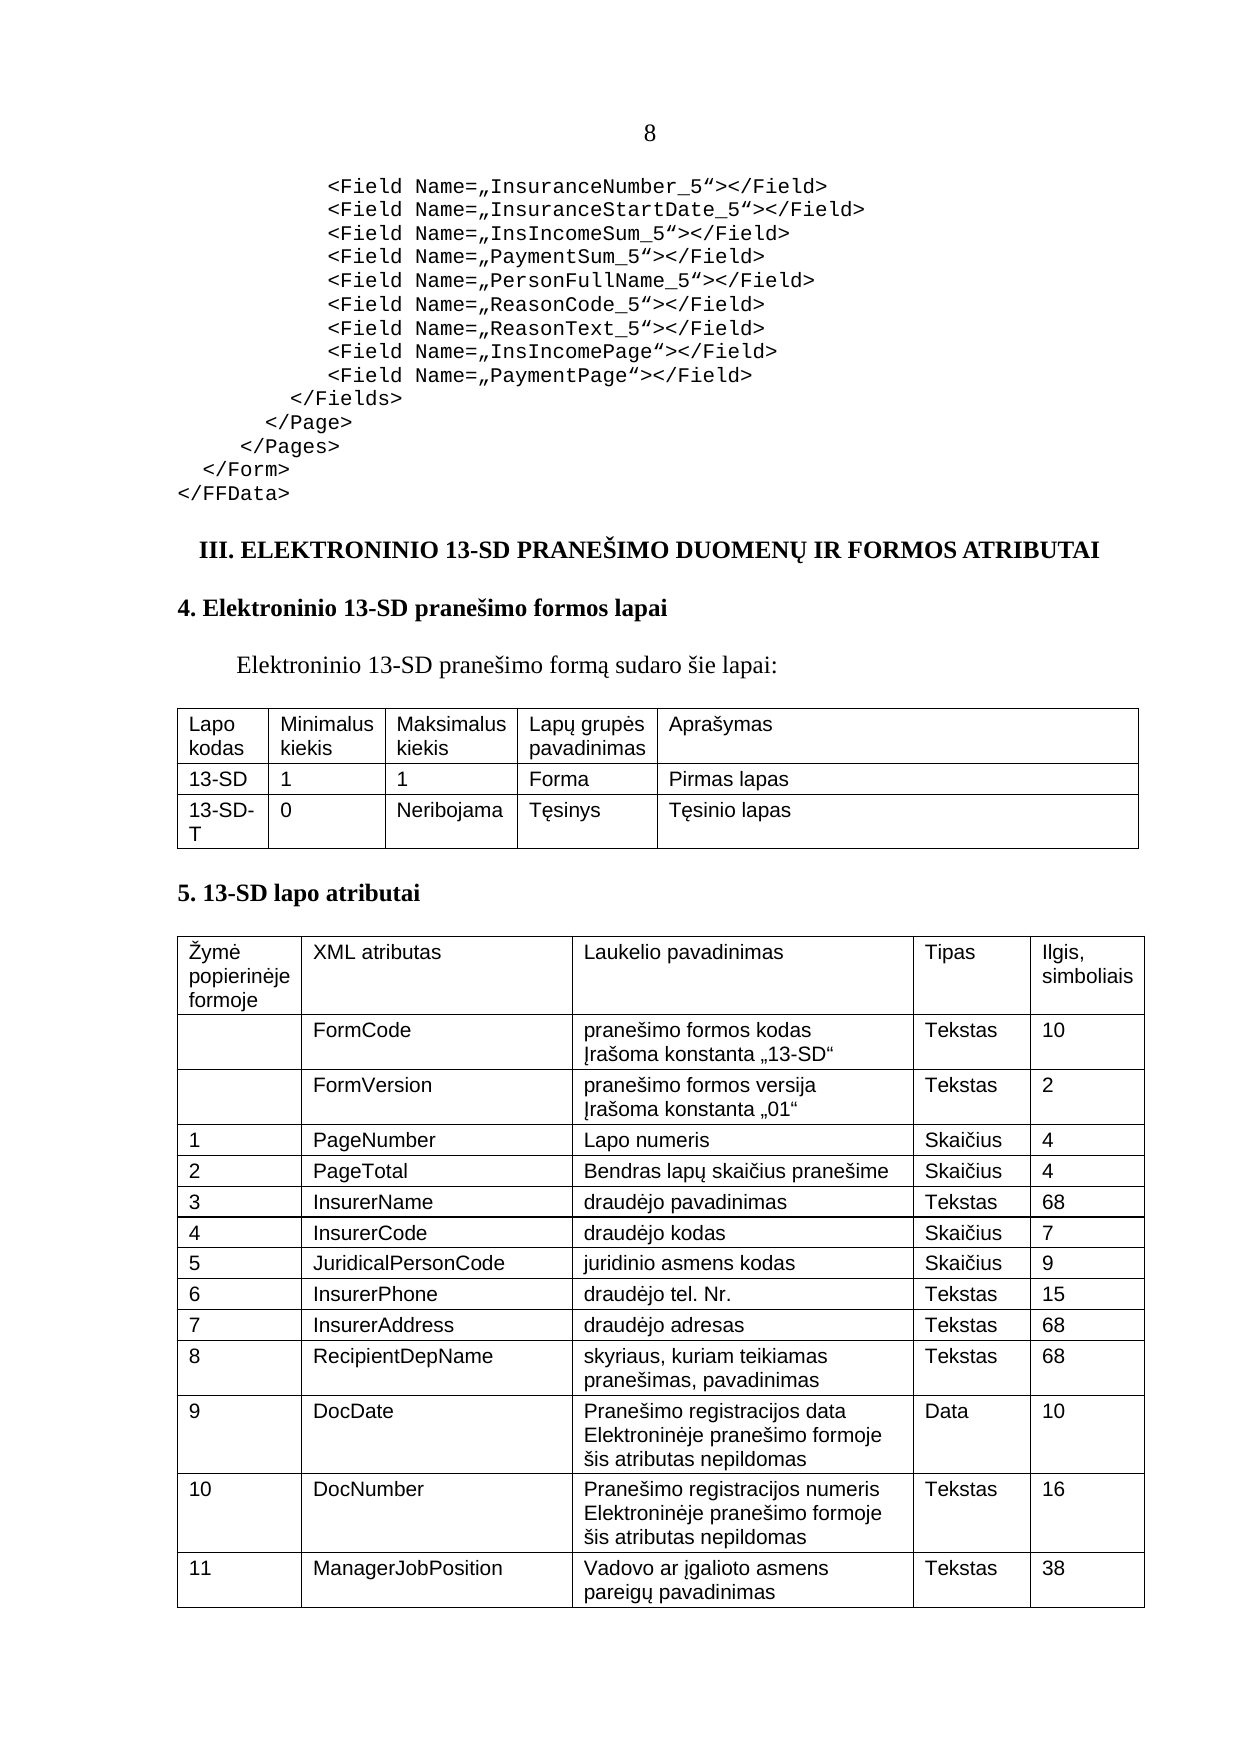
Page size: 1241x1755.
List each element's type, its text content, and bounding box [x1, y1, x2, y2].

table_cell InsurerCode [302, 1218, 572, 1247]
table_cell Tekstas [914, 1310, 1030, 1340]
table_cell 5 [178, 1248, 301, 1278]
table_cell 6 [178, 1279, 301, 1309]
table_cell 1 [178, 1125, 301, 1155]
table_cell Tekstas [914, 1015, 1030, 1069]
table_cell 10 [1031, 1396, 1144, 1473]
table_header Laukelio pavadinimas [573, 937, 913, 1014]
text Elektroninio 13-SD pranešimo formą sudaro šie lapai: [177, 650, 1122, 679]
table_cell 0 [269, 795, 385, 848]
table_cell Neribojama [386, 795, 517, 848]
table_cell 9 [1031, 1248, 1144, 1278]
table_cell 15 [1031, 1279, 1144, 1309]
table_header Lapo kodas [178, 709, 268, 763]
table_cell Vadovo ar įgalioto asmens pareigų pavadinimas [573, 1553, 913, 1607]
text 4. Elektroninio 13-SD pranešimo formos lapai [177, 593, 1122, 622]
table_cell Tekstas [914, 1187, 1030, 1216]
table_cell 3 [178, 1187, 301, 1216]
table_cell Tekstas [914, 1070, 1030, 1124]
table_cell FormVersion [302, 1070, 572, 1124]
table_cell 68 [1031, 1310, 1144, 1340]
table_cell Data [914, 1396, 1030, 1473]
table_cell FormCode [302, 1015, 572, 1069]
table_cell Pranešimo registracijos data Elektroninėje pranešimo formoje šis atributas nepildomas [573, 1396, 913, 1473]
table_cell InsurerName [302, 1187, 572, 1216]
table_header Ilgis, simboliais [1031, 937, 1144, 1014]
table_cell Forma [518, 764, 657, 793]
text III. Elektroninio 13-SD Pranešimo DUOMENŲ ir Formos atributai [177, 535, 1122, 564]
table_cell InsurerAddress [302, 1310, 572, 1340]
text <Field Name=„PersonFullName_5“></Field> [327, 270, 1122, 294]
text <Field Name=„InsIncomeSum_5“></Field> [327, 223, 1122, 247]
table_header XML atributas [302, 937, 572, 1014]
table_cell 2 [1031, 1070, 1144, 1124]
table_cell draudėjo tel. Nr. [573, 1279, 913, 1309]
table_cell 13-SD-T [178, 795, 268, 848]
table_cell skyriaus, kuriam teikiamas pranešimas, pavadinimas [573, 1341, 913, 1394]
table_cell draudėjo adresas [573, 1310, 913, 1340]
table_cell 10 [178, 1474, 301, 1552]
table_header Lapų grupės pavadinimas [518, 709, 657, 763]
text </Fields> [290, 388, 1122, 412]
text </Form> [202, 459, 1122, 483]
text <Field Name=„InsuranceNumber_5“></Field> [327, 176, 1122, 199]
text <Field Name=„PaymentSum_5“></Field> [327, 247, 1122, 270]
table_cell draudėjo kodas [573, 1218, 913, 1247]
text <Field Name=„PaymentPage“></Field> [327, 365, 1122, 388]
table_cell InsurerPhone [302, 1279, 572, 1309]
table_cell draudėjo pavadinimas [573, 1187, 913, 1216]
table_cell pranešimo formos kodas Įrašoma konstanta „13-SD“ [573, 1015, 913, 1069]
text <Field Name=„ReasonText_5“></Field> [327, 317, 1122, 341]
table_cell [178, 1015, 301, 1069]
table_cell 10 [1031, 1015, 1144, 1069]
table_cell Skaičius [914, 1248, 1030, 1278]
table_cell Tekstas [914, 1341, 1030, 1394]
table_header Aprašymas [658, 709, 1138, 763]
table_cell DocDate [302, 1396, 572, 1473]
table_cell 9 [178, 1396, 301, 1473]
table_cell Tekstas [914, 1474, 1030, 1552]
table_cell pranešimo formos versija Įrašoma konstanta „01“ [573, 1070, 913, 1124]
table_cell 68 [1031, 1187, 1144, 1216]
table_cell 16 [1031, 1474, 1144, 1552]
table_cell Pirmas lapas [658, 764, 1138, 793]
table_cell ManagerJobPosition [302, 1553, 572, 1607]
text </Pages> [240, 436, 1122, 459]
table_cell 4 [178, 1218, 301, 1247]
table_cell Lapo numeris [573, 1125, 913, 1155]
table_cell Tekstas [914, 1553, 1030, 1607]
text <Field Name=„ReasonCode_5“></Field> [327, 294, 1122, 317]
table_cell JuridicalPersonCode [302, 1248, 572, 1278]
table_header Maksimalus kiekis [386, 709, 517, 763]
table_cell [178, 1070, 301, 1124]
table_cell Tęsinys [518, 795, 657, 848]
table_cell PageNumber [302, 1125, 572, 1155]
text <Field Name=„InsuranceStartDate_5“></Field> [327, 199, 1122, 223]
table_cell 2 [178, 1156, 301, 1186]
table_cell Skaičius [914, 1218, 1030, 1247]
table_cell Skaičius [914, 1156, 1030, 1186]
text 5. 13-SD lapo atributai [177, 878, 1122, 907]
table_cell DocNumber [302, 1474, 572, 1552]
table_cell Tekstas [914, 1279, 1030, 1309]
table_cell 13-SD [178, 764, 268, 793]
table_header Minimalus kiekis [269, 709, 385, 763]
text <Field Name=„InsIncomePage“></Field> [327, 341, 1122, 365]
table_cell 7 [1031, 1218, 1144, 1247]
table_cell RecipientDepName [302, 1341, 572, 1394]
table_cell Tęsinio lapas [658, 795, 1138, 848]
table_cell 68 [1031, 1341, 1144, 1394]
table_cell 8 [178, 1341, 301, 1394]
table_cell Skaičius [914, 1125, 1030, 1155]
text </FFData> [177, 483, 1122, 507]
table_cell 1 [386, 764, 517, 793]
table_cell 7 [178, 1310, 301, 1340]
table_cell Pranešimo registracijos numeris Elektroninėje pranešimo formoje šis atributas nepildomas [573, 1474, 913, 1552]
text </Page> [265, 412, 1122, 436]
table_cell juridinio asmens kodas [573, 1248, 913, 1278]
table_header Tipas [914, 937, 1030, 1014]
table_cell 38 [1031, 1553, 1144, 1607]
table_cell 1 [269, 764, 385, 793]
table_header Žymė popierinėje formoje [178, 937, 301, 1014]
table_cell 11 [178, 1553, 301, 1607]
table_cell PageTotal [302, 1156, 572, 1186]
table_cell 4 [1031, 1156, 1144, 1186]
table_cell Bendras lapų skaičius pranešime [573, 1156, 913, 1186]
table_cell 4 [1031, 1125, 1144, 1155]
